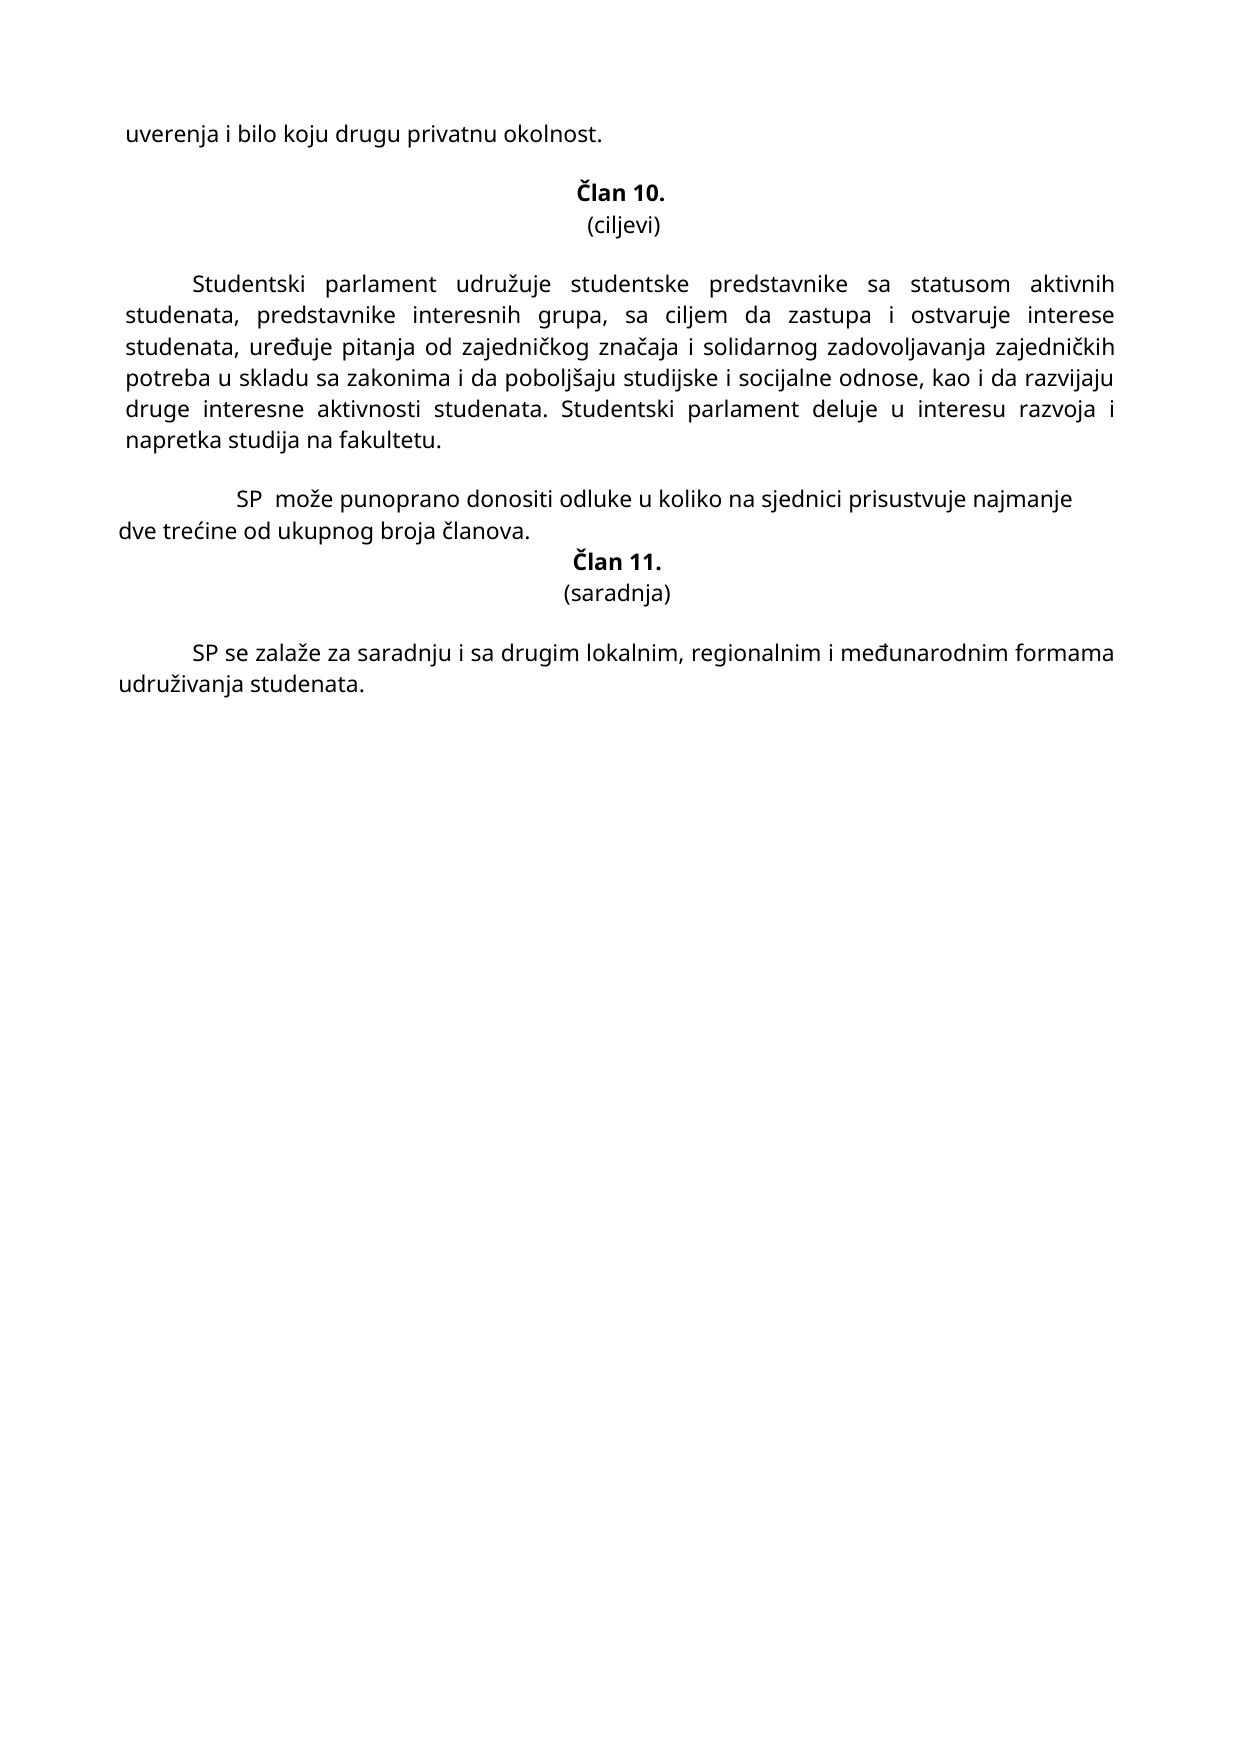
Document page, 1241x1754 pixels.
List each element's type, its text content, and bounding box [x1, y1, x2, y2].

text Član 10. (ciljevi) [125, 177, 1116, 240]
text (saradnja) [118, 577, 1116, 608]
text SP može punoprano donositi odluke u koliko na sjednici prisustvuje najmanje dve trećine od ukupnog broja članova. [118, 483, 1116, 546]
text Član 11. [118, 546, 1116, 577]
text SP se zalaže za saradnju i sa drugim lokalnim, regionalnim i međunarodnim formama udruživanja studenata. [118, 636, 1116, 699]
text Studentski parlament udružuje studentske predstavnike sa statusom aktivnih studenata, predstavnike interesnih grupa, sa ciljem da zastupa i ostvaruje interese studenata, uređuje pitanja od zajedničkog značaja i solidarnog zadovoljavanja zajedničkih potreba u skladu sa zakonima i da poboljšaju studijske i socijalne odnose, kao i da razvijaju druge interesne aktivnosti studenata. Studentski parlament deluje u interesu razvoja i napretka studija na fakultetu. [125, 268, 1116, 455]
text uverenja i bilo koju drugu privatnu okolnost. [125, 118, 1116, 149]
